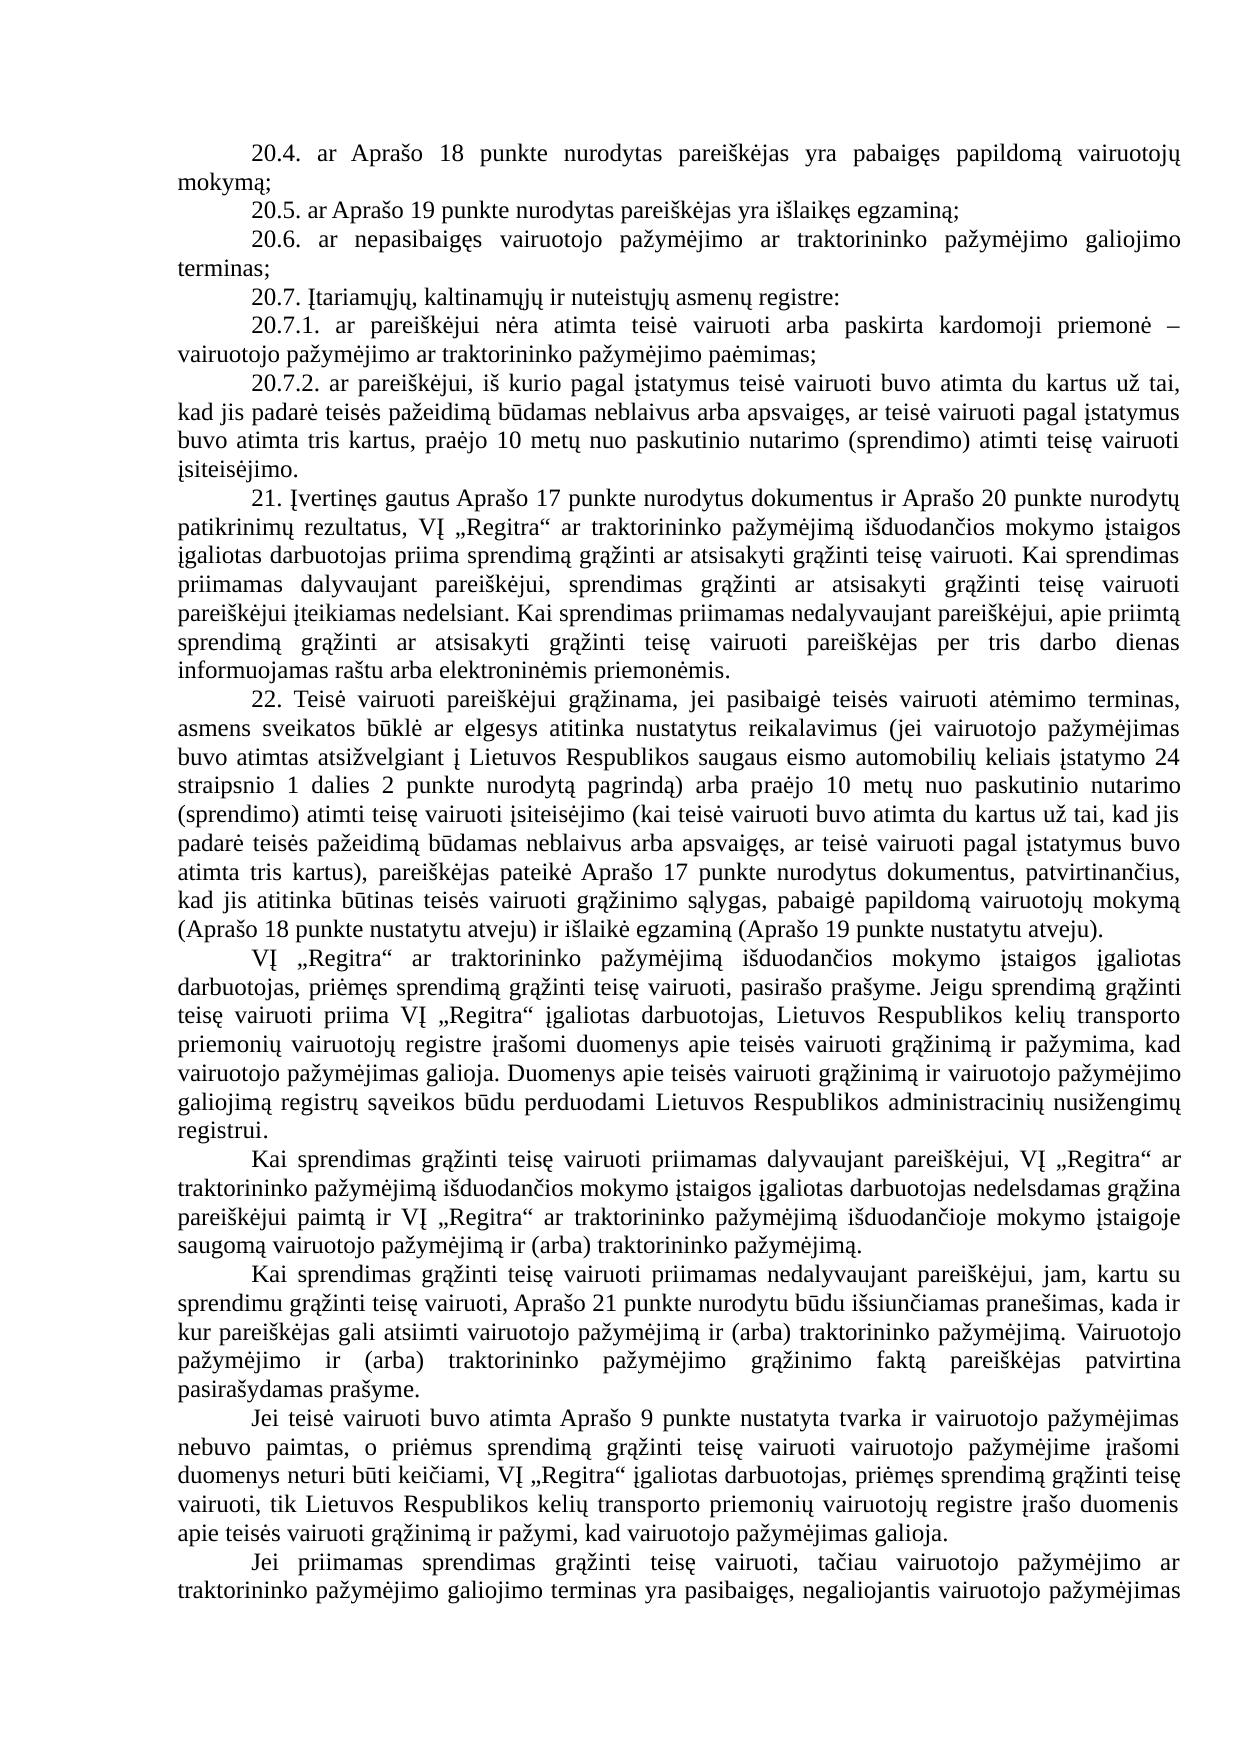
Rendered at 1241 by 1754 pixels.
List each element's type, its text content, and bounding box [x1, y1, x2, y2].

text 20.4. ar Aprašo 18 punkte nurodytas pareiškėjas yra pabaigęs papildomą vairuotojų mokymą; [177, 138, 1181, 195]
text Kai sprendimas grąžinti teisę vairuoti priimamas nedalyvaujant pareiškėjui, jam, kartu su sprendimu grąžinti teisę vairuoti, Aprašo 21 punkte nurodytu būdu išsiunčiamas pranešimas, kada ir kur pareiškėjas gali atsiimti vairuotojo pažymėjimą ir (arba) traktorininko pažymėjimą. Vairuotojo pažymėjimo ir (arba) traktorininko pažymėjimo grąžinimo faktą pareiškėjas patvirtina pasirašydamas prašyme. [177, 1259, 1181, 1403]
text 20.6. ar nepasibaigęs vairuotojo pažymėjimo ar traktorininko pažymėjimo galiojimo terminas; [177, 224, 1181, 282]
text 20.7. Įtariamųjų, kaltinamųjų ir nuteistųjų asmenų registre: [177, 282, 1181, 310]
text VĮ „Regitra“ ar traktorininko pažymėjimą išduodančios mokymo įstaigos įgaliotas darbuotojas, priėmęs sprendimą grąžinti teisę vairuoti, pasirašo prašyme. Jeigu sprendimą grąžinti teisę vairuoti priima VĮ „Regitra“ įgaliotas darbuotojas, Lietuvos Respublikos kelių transporto priemonių vairuotojų registre įrašomi duomenys apie teisės vairuoti grąžinimą ir pažymima, kad vairuotojo pažymėjimas galioja. Duomenys apie teisės vairuoti grąžinimą ir vairuotojo pažymėjimo galiojimą registrų sąveikos būdu perduodami Lietuvos Respublikos administracinių nusižengimų registrui. [177, 943, 1181, 1144]
text Kai sprendimas grąžinti teisę vairuoti priimamas dalyvaujant pareiškėjui, VĮ „Regitra“ ar traktorininko pažymėjimą išduodančios mokymo įstaigos įgaliotas darbuotojas nedelsdamas grąžina pareiškėjui paimtą ir VĮ „Regitra“ ar traktorininko pažymėjimą išduodančioje mokymo įstaigoje saugomą vairuotojo pažymėjimą ir (arba) traktorininko pažymėjimą. [177, 1144, 1181, 1259]
text 20.7.2. ar pareiškėjui, iš kurio pagal įstatymus teisė vairuoti buvo atimta du kartus už tai, kad jis padarė teisės pažeidimą būdamas neblaivus arba apsvaigęs, ar teisė vairuoti pagal įstatymus buvo atimta tris kartus, praėjo 10 metų nuo paskutinio nutarimo (sprendimo) atimti teisę vairuoti įsiteisėjimo. [177, 368, 1181, 483]
text 20.7.1. ar pareiškėjui nėra atimta teisė vairuoti arba paskirta kardomoji priemonė – vairuotojo pažymėjimo ar traktorininko pažymėjimo paėmimas; [177, 310, 1181, 368]
text 22. Teisė vairuoti pareiškėjui grąžinama, jei pasibaigė teisės vairuoti atėmimo terminas, asmens sveikatos būklė ar elgesys atitinka nustatytus reikalavimus (jei vairuotojo pažymėjimas buvo atimtas atsižvelgiant į Lietuvos Respublikos saugaus eismo automobilių keliais įstatymo 24 straipsnio 1 dalies 2 punkte nurodytą pagrindą) arba praėjo 10 metų nuo paskutinio nutarimo (sprendimo) atimti teisę vairuoti įsiteisėjimo (kai teisė vairuoti buvo atimta du kartus už tai, kad jis padarė teisės pažeidimą būdamas neblaivus arba apsvaigęs, ar teisė vairuoti pagal įstatymus buvo atimta tris kartus), pareiškėjas pateikė Aprašo 17 punkte nurodytus dokumentus, patvirtinančius, kad jis atitinka būtinas teisės vairuoti grąžinimo sąlygas, pabaigė papildomą vairuotojų mokymą (Aprašo 18 punkte nustatytu atveju) ir išlaikė egzaminą (Aprašo 19 punkte nustatytu atveju). [177, 684, 1181, 943]
text Jei priimamas sprendimas grąžinti teisę vairuoti, tačiau vairuotojo pažymėjimo ar traktorininko pažymėjimo galiojimo terminas yra pasibaigęs, negaliojantis vairuotojo pažymėjimas [177, 1547, 1181, 1604]
text Jei teisė vairuoti buvo atimta Aprašo 9 punkte nustatyta tvarka ir vairuotojo pažymėjimas nebuvo paimtas, o priėmus sprendimą grąžinti teisę vairuoti vairuotojo pažymėjime įrašomi duomenys neturi būti keičiami, VĮ „Regitra“ įgaliotas darbuotojas, priėmęs sprendimą grąžinti teisę vairuoti, tik Lietuvos Respublikos kelių transporto priemonių vairuotojų registre įrašo duomenis apie teisės vairuoti grąžinimą ir pažymi, kad vairuotojo pažymėjimas galioja. [177, 1403, 1181, 1547]
text 20.5. ar Aprašo 19 punkte nurodytas pareiškėjas yra išlaikęs egzaminą; [177, 195, 1181, 224]
text 21. Įvertinęs gautus Aprašo 17 punkte nurodytus dokumentus ir Aprašo 20 punkte nurodytų patikrinimų rezultatus, VĮ „Regitra“ ar traktorininko pažymėjimą išduodančios mokymo įstaigos įgaliotas darbuotojas priima sprendimą grąžinti ar atsisakyti grąžinti teisę vairuoti. Kai sprendimas priimamas dalyvaujant pareiškėjui, sprendimas grąžinti ar atsisakyti grąžinti teisę vairuoti pareiškėjui įteikiamas nedelsiant. Kai sprendimas priimamas nedalyvaujant pareiškėjui, apie priimtą sprendimą grąžinti ar atsisakyti grąžinti teisę vairuoti pareiškėjas per tris darbo dienas informuojamas raštu arba elektroninėmis priemonėmis. [177, 483, 1181, 684]
